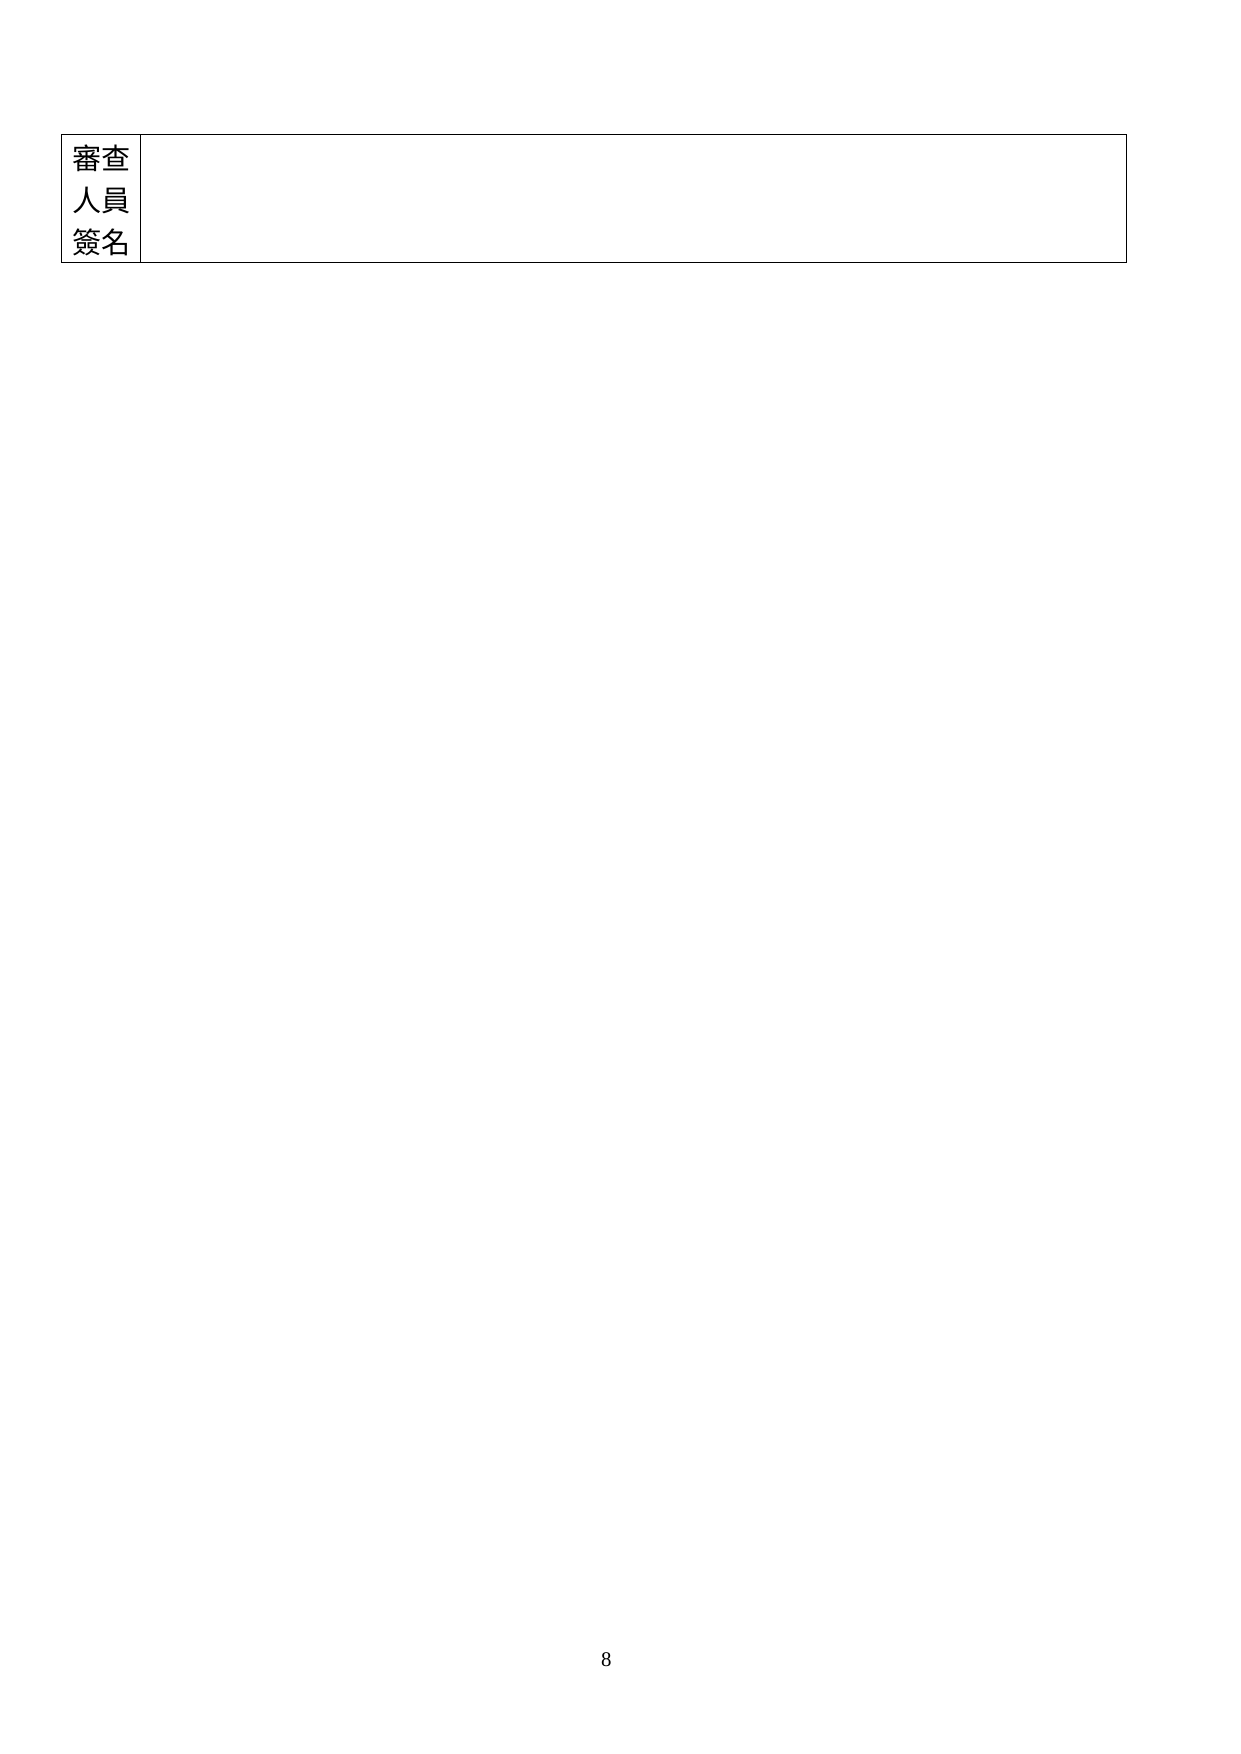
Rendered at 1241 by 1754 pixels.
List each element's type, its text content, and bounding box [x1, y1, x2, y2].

table_cell [141, 135, 1126, 262]
table_cell 審查人員簽名 [62, 135, 140, 262]
